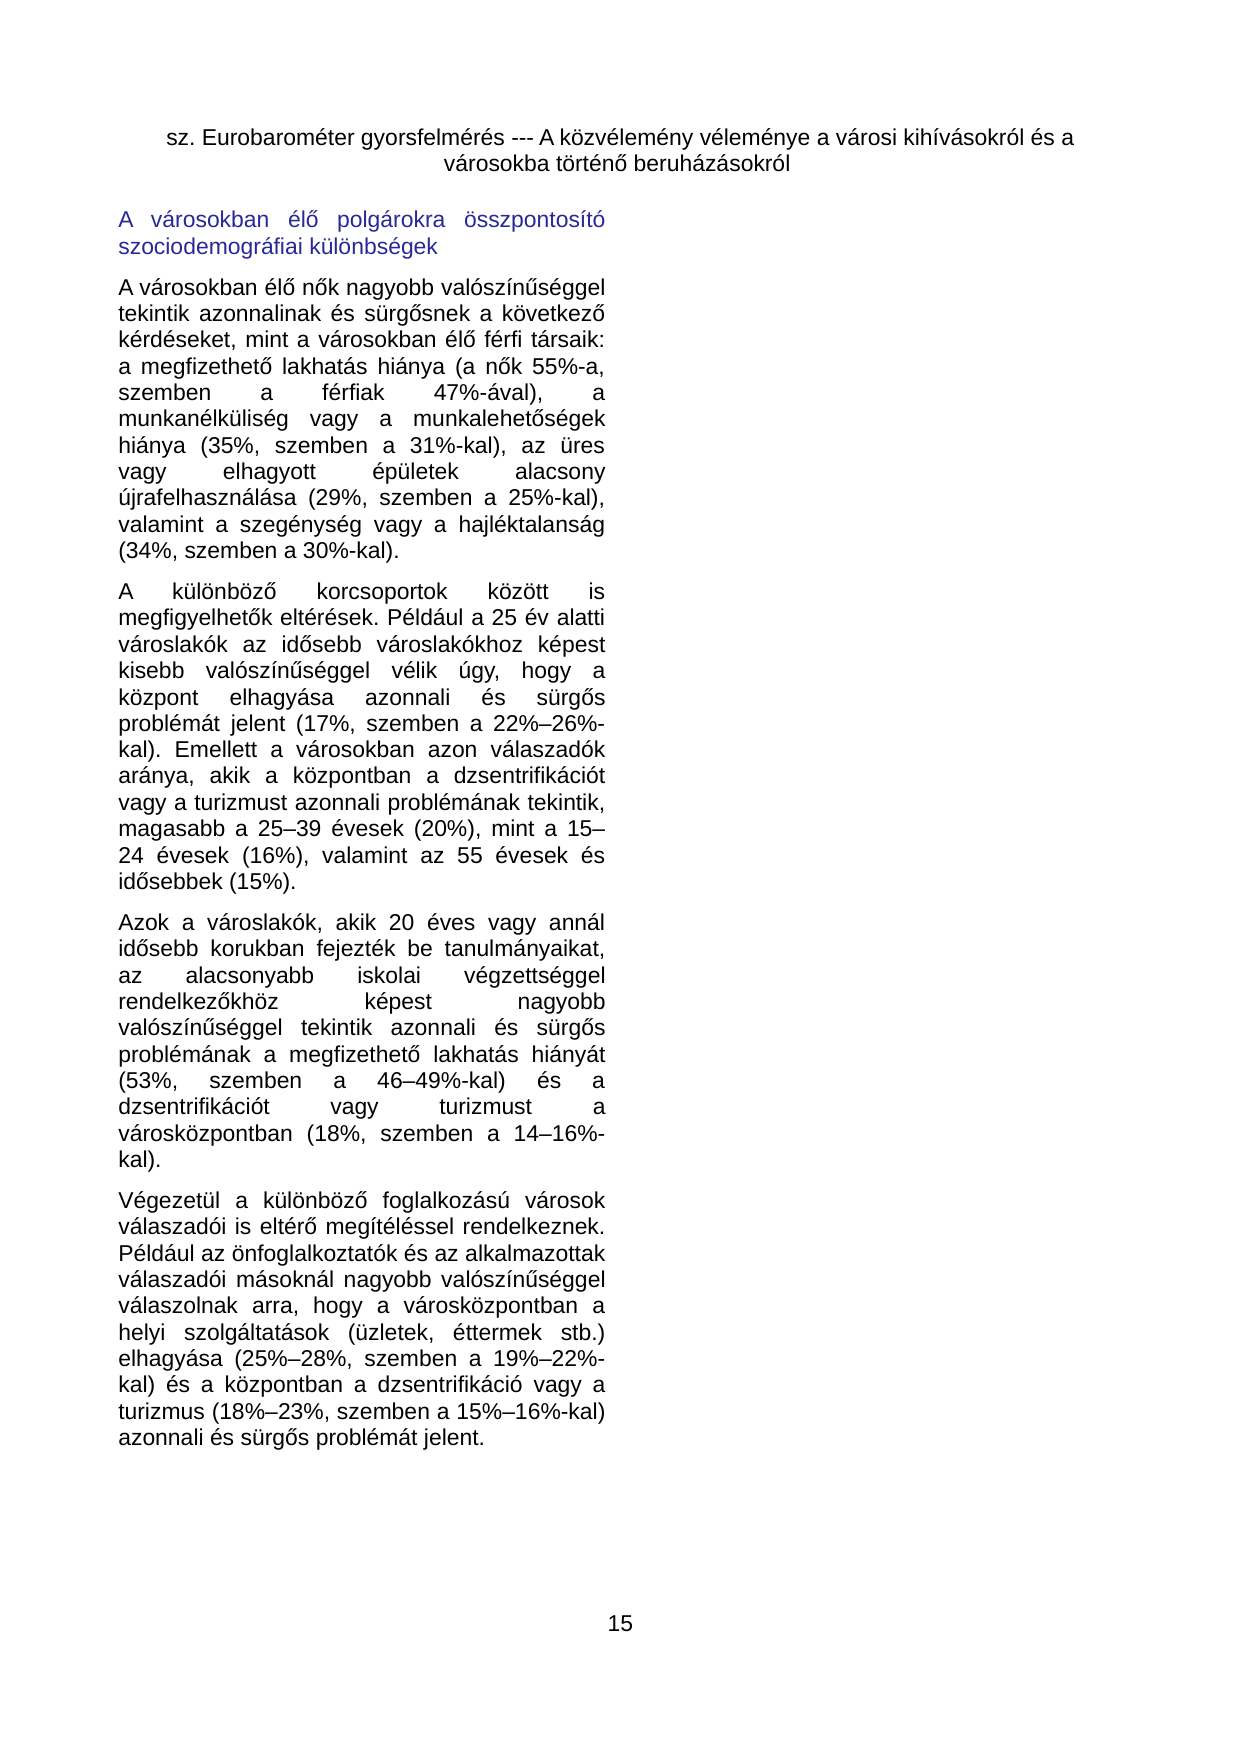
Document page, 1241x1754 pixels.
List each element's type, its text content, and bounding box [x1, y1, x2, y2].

text Végezetül a különböző foglalkozású városok válaszadói is eltérő megítéléssel rendelkeznek. Például az önfoglalkoztatók és az alkalmazottak válaszadói másoknál nagyobb valószínűséggel válaszolnak arra, hogy a városközpontban a helyi szolgáltatások (üzletek, éttermek stb.) elhagyása (25%–28%, szemben a 19%–22%-kal) és a központban a dzsentrifikáció vagy a turizmus (18%–23%, szemben a 15%–16%-kal) azonnali és sürgős problémát jelent. [118, 1187, 605, 1451]
text A városokban élő nők nagyobb valószínűséggel tekintik azonnalinak és sürgősnek a következő kérdéseket, mint a városokban élő férfi társaik: a megfizethető lakhatás hiánya (a nők 55%-a, szemben a férfiak 47%-ával), a munkanélküliség vagy a munkalehetőségek hiánya (35%, szemben a 31%-kal), az üres vagy elhagyott épületek alacsony újrafelhasználása (29%, szemben a 25%-kal), valamint a szegénység vagy a hajléktalanság (34%, szemben a 30%-kal). [118, 273, 605, 563]
text A különböző korcsoportok között is megfigyelhetők eltérések. Például a 25 év alatti városlakók az idősebb városlakókhoz képest kisebb valószínűséggel vélik úgy, hogy a központ elhagyása azonnali és sürgős problémát jelent (17%, szemben a 22%–26%-kal). Emellett a városokban azon válaszadók aránya, akik a központban a dzsentrifikációt vagy a turizmust azonnali problémának tekintik, magasabb a 25–39 évesek (20%), mint a 15–24 évesek (16%), valamint az 55 évesek és idősebbek (15%). [118, 578, 605, 894]
text A városokban élő polgárokra összpontosító szociodemográfiai különbségek [118, 206, 605, 259]
text Azok a városlakók, akik 20 éves vagy annál idősebb korukban fejezték be tanulmányaikat, az alacsonyabb iskolai végzettséggel rendelkezőkhöz képest nagyobb valószínűséggel tekintik azonnali és sürgős problémának a megfizethető lakhatás hiányát (53%, szemben a 46–49%-kal) és a dzsentrifikációt vagy turizmust a városközpontban (18%, szemben a 14–16%-kal). [118, 909, 605, 1172]
